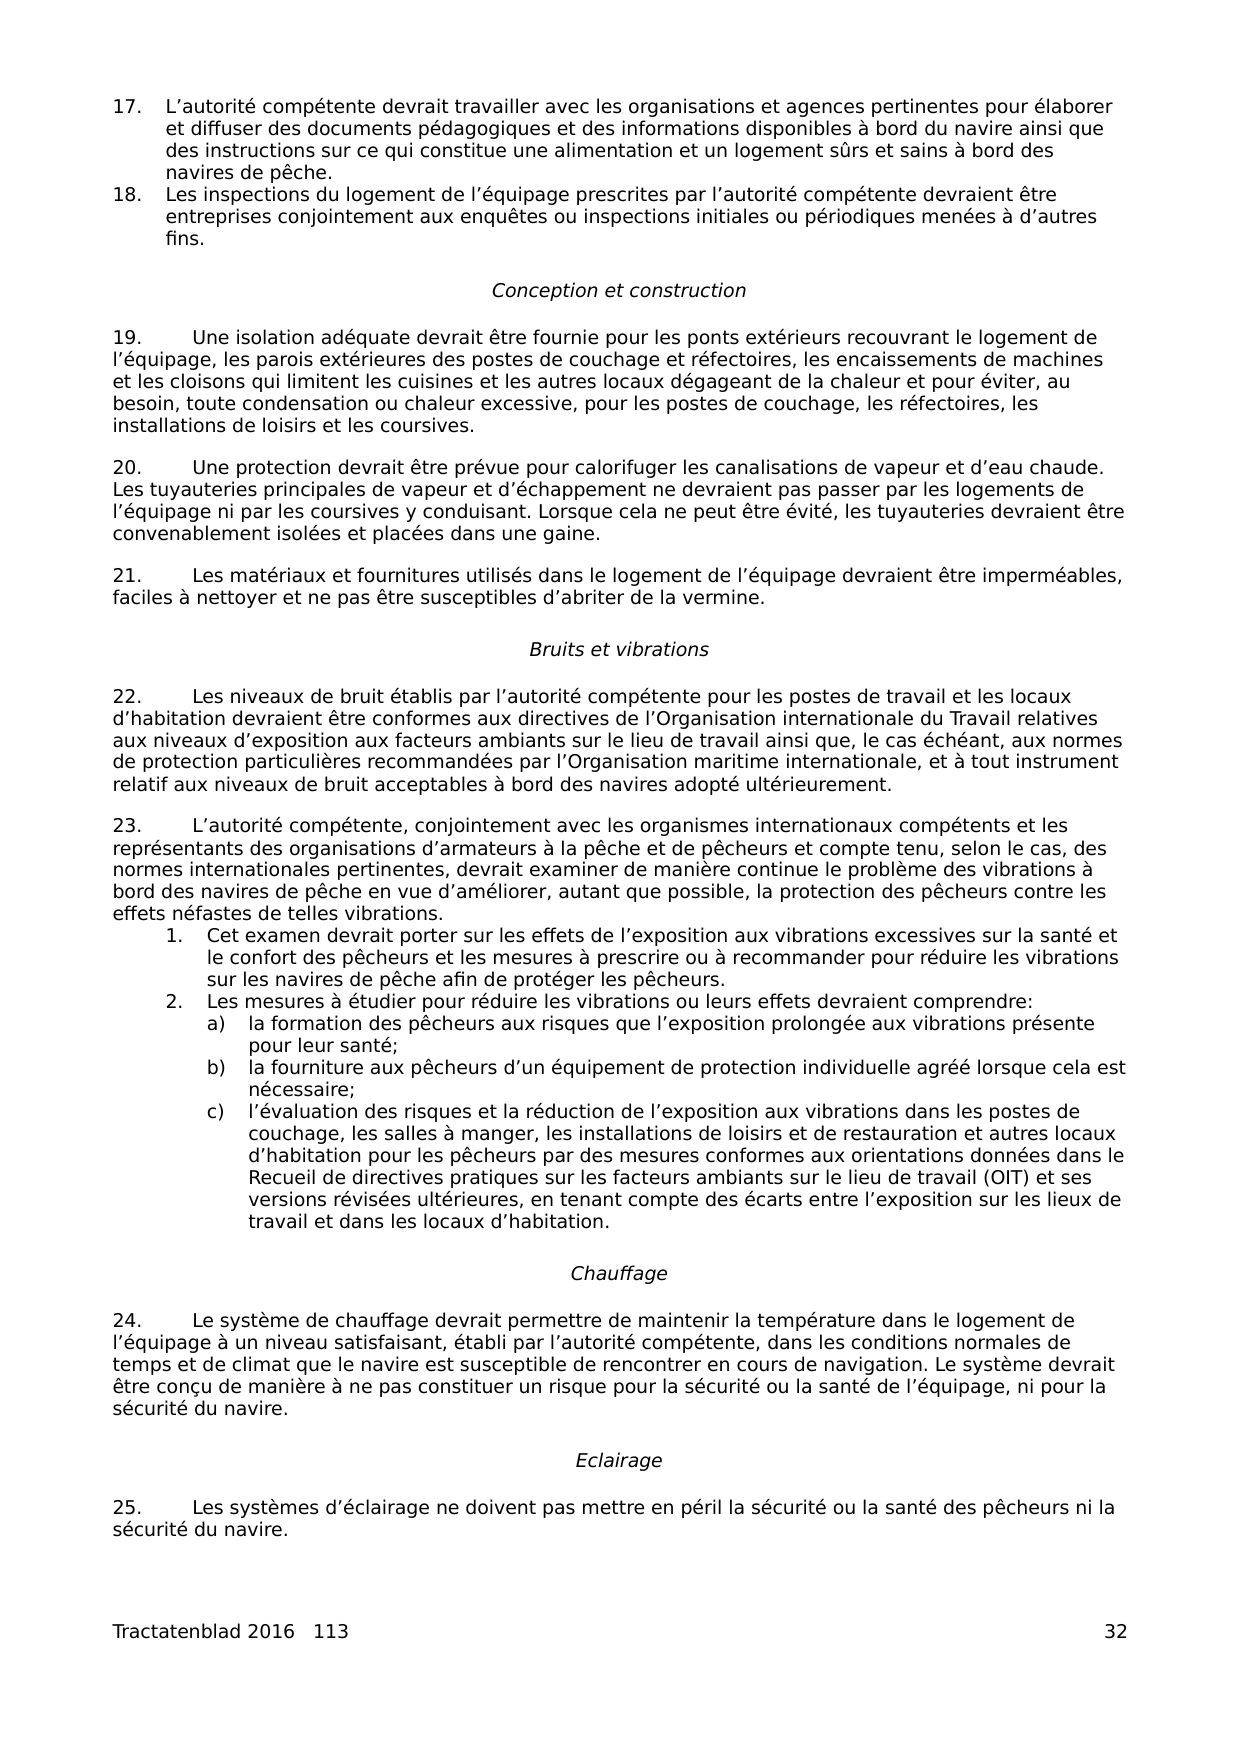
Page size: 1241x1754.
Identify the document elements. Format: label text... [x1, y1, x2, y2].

text 1. Cet examen devrait porter sur les effets de l’exposition aux vibrations excessives sur la santé et le confort des pêcheurs et les mesures à prescrire ou à recommander pour réduire les vibrations sur les navires de pêche afin de protéger les pêcheurs. [165, 925, 1128, 991]
text 25. Les systèmes d’éclairage ne doivent pas mettre en péril la sécurité ou la santé des pêcheurs ni la sécurité du navire. [112, 1497, 1128, 1541]
subtitle Eclairage [112, 1450, 1128, 1472]
text 23. L’autorité compétente, conjointement avec les organismes internationaux compétents et les représentants des organisations d’armateurs à la pêche et de pêcheurs et compte tenu, selon le cas, des normes internationales pertinentes, devrait examiner de manière continue le problème des vibrations à bord des navires de pêche en vue d’améliorer, autant que possible, la protection des pêcheurs contre les effets néfastes de telles vibrations. [112, 815, 1128, 925]
subtitle Conception et construction [112, 280, 1128, 302]
subtitle Bruits et vibrations [112, 638, 1128, 661]
text b) la fourniture aux pêcheurs d’un équipement de protection individuelle agréé lorsque cela est nécessaire; [207, 1057, 1128, 1101]
subtitle Chauffage [112, 1263, 1128, 1285]
text 20. Une protection devrait être prévue pour calorifuger les canalisations de vapeur et d’eau chaude. Les tuyauteries principales de vapeur et d’échappement ne devraient pas passer par les logements de l’équipage ni par les coursives y conduisant. Lorsque cela ne peut être évité, les tuyauteries devraient être convenablement isolées et placées dans une gaine. [112, 457, 1128, 544]
text 2. Les mesures à étudier pour réduire les vibrations ou leurs effets devraient comprendre: [165, 991, 1128, 1013]
text 17. L’autorité compétente devrait travailler avec les organisations et agences pertinentes pour élaborer et diffuser des documents pédagogiques et des informations disponibles à bord du navire ainsi que des instructions sur ce qui constitue une alimentation et un logement sûrs et sains à bord des navires de pêche. [112, 96, 1128, 184]
text 19. Une isolation adéquate devrait être fournie pour les ponts extérieurs recouvrant le logement de l’équipage, les parois extérieures des postes de couchage et réfectoires, les encaissements de machines et les cloisons qui limitent les cuisines et les autres locaux dégageant de la chaleur et pour éviter, au besoin, toute condensation ou chaleur excessive, pour les postes de couchage, les réfectoires, les installations de loisirs et les coursives. [112, 327, 1128, 437]
text 22. Les niveaux de bruit établis par l’autorité compétente pour les postes de travail et les locaux d’habitation devraient être conformes aux directives de l’Organisation internationale du Travail relatives aux niveaux d’exposition aux facteurs ambiants sur le lieu de travail ainsi que, le cas échéant, aux normes de protection particulières recommandées par l’Organisation maritime internationale, et à tout instrument relatif aux niveaux de bruit acceptables à bord des navires adopté ultérieurement. [112, 686, 1128, 795]
text c) l’évaluation des risques et la réduction de l’exposition aux vibrations dans les postes de couchage, les salles à manger, les installations de loisirs et de restauration et autres locaux d’habitation pour les pêcheurs par des mesures conformes aux orientations données dans le Recueil de directives pratiques sur les facteurs ambiants sur le lieu de travail (OIT) et ses versions révisées ultérieures, en tenant compte des écarts entre l’exposition sur les lieux de travail et dans les locaux d’habitation. [207, 1101, 1128, 1233]
text 24. Le système de chauffage devrait permettre de maintenir la température dans le logement de l’équipage à un niveau satisfaisant, établi par l’autorité compétente, dans les conditions normales de temps et de climat que le navire est susceptible de rencontrer en cours de navigation. Le système devrait être conçu de manière à ne pas constituer un risque pour la sécurité ou la santé de l’équipage, ni pour la sécurité du navire. [112, 1310, 1128, 1420]
text a) la formation des pêcheurs aux risques que l’exposition prolongée aux vibrations présente pour leur santé; [207, 1013, 1128, 1057]
text 21. Les matériaux et fournitures utilisés dans le logement de l’équipage devraient être imperméables, faciles à nettoyer et ne pas être susceptibles d’abriter de la vermine. [112, 564, 1128, 608]
text 18. Les inspections du logement de l’équipage prescrites par l’autorité compétente devraient être entreprises conjointement aux enquêtes ou inspections initiales ou périodiques menées à d’autres fins. [112, 184, 1128, 250]
